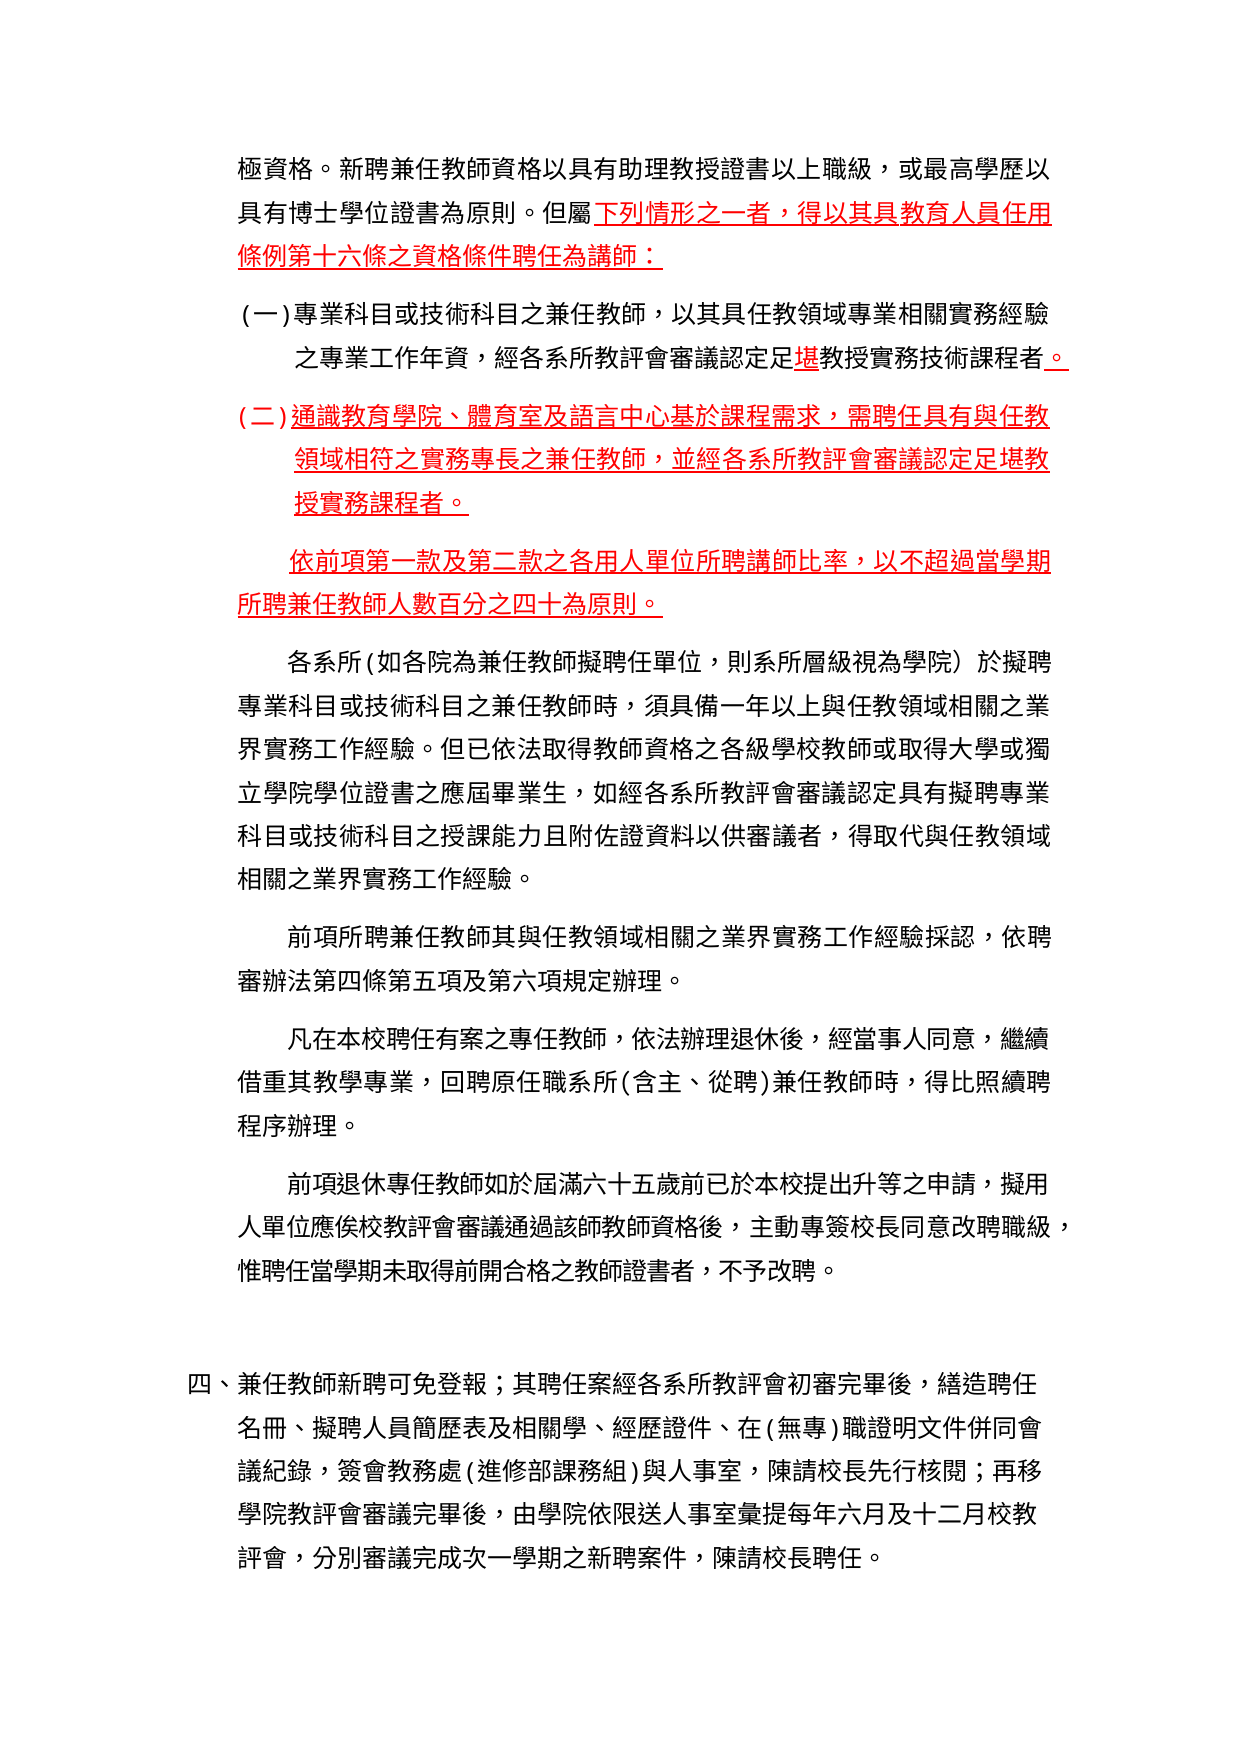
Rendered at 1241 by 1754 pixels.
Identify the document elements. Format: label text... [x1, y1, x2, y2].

text 前項所聘兼任教師其與任教領域相關之業界實務工作經驗採認，依聘審辦法第四條第五項及第六項規定辦理。 [237, 918, 1053, 998]
text 依前項第一款及第二款之各用人單位所聘講師比率，以不超過當學期所聘兼任教師人數百分之四十為原則。 [187, 541, 1053, 621]
text 極資格。新聘兼任教師資格以具有助理教授證書以上職級，或最高學歷以具有博士學位證書為原則。但屬下列情形之一者，得以其具教育人員任用條例第十六條之資格條件聘任為講師： [187, 150, 1053, 273]
text 四、兼任教師新聘可免登報；其聘任案經各系所教評會初審完畢後，繕造聘任名冊、擬聘人員簡歷表及相關學、經歷證件、在(無專)職證明文件併同會議紀錄，簽會教務處(進修部課務組)與人事室，陳請校長先行核閱；再移學院教評會審議完畢後，由學院依限送人事室彙提每年六月及十二月校教評會，分別審議完成次一學期之新聘案件，陳請校長聘任。 [187, 1364, 1053, 1574]
text 各系所(如各院為兼任教師擬聘任單位，則系所層級視為學院）於擬聘專業科目或技術科目之兼任教師時，須具備一年以上與任教領域相關之業界實務工作經驗。但已依法取得教師資格之各級學校教師或取得大學或獨立學院學位證書之應屆畢業生，如經各系所教評會審議認定具有擬聘專業科目或技術科目之授課能力且附佐證資料以供審議者，得取代與任教領域相關之業界實務工作經驗。 [237, 643, 1053, 896]
text (一)專業科目或技術科目之兼任教師，以其具任教領域專業相關實務經驗之專業工作年資，經各系所教評會審議認定足堪教授實務技術課程者。 [187, 295, 1053, 374]
text 前項退休專任教師如於屆滿六十五歲前已於本校提出升等之申請，擬用人單位應俟校教評會審議通過該師教師資格後，主動專簽校長同意改聘職級，惟聘任當學期未取得前開合格之教師證書者，不予改聘。 [237, 1164, 1053, 1287]
text (二)通識教育學院、體育室及語言中心基於課程需求，需聘任具有與任教領域相符之實務專長之兼任教師，並經各系所教評會審議認定足堪教授實務課程者。 [235, 396, 1053, 519]
text 凡在本校聘任有案之專任教師，依法辦理退休後，經當事人同意，繼續借重其教學專業，回聘原任職系所(含主、從聘)兼任教師時，得比照續聘程序辦理。 [237, 1019, 1053, 1142]
